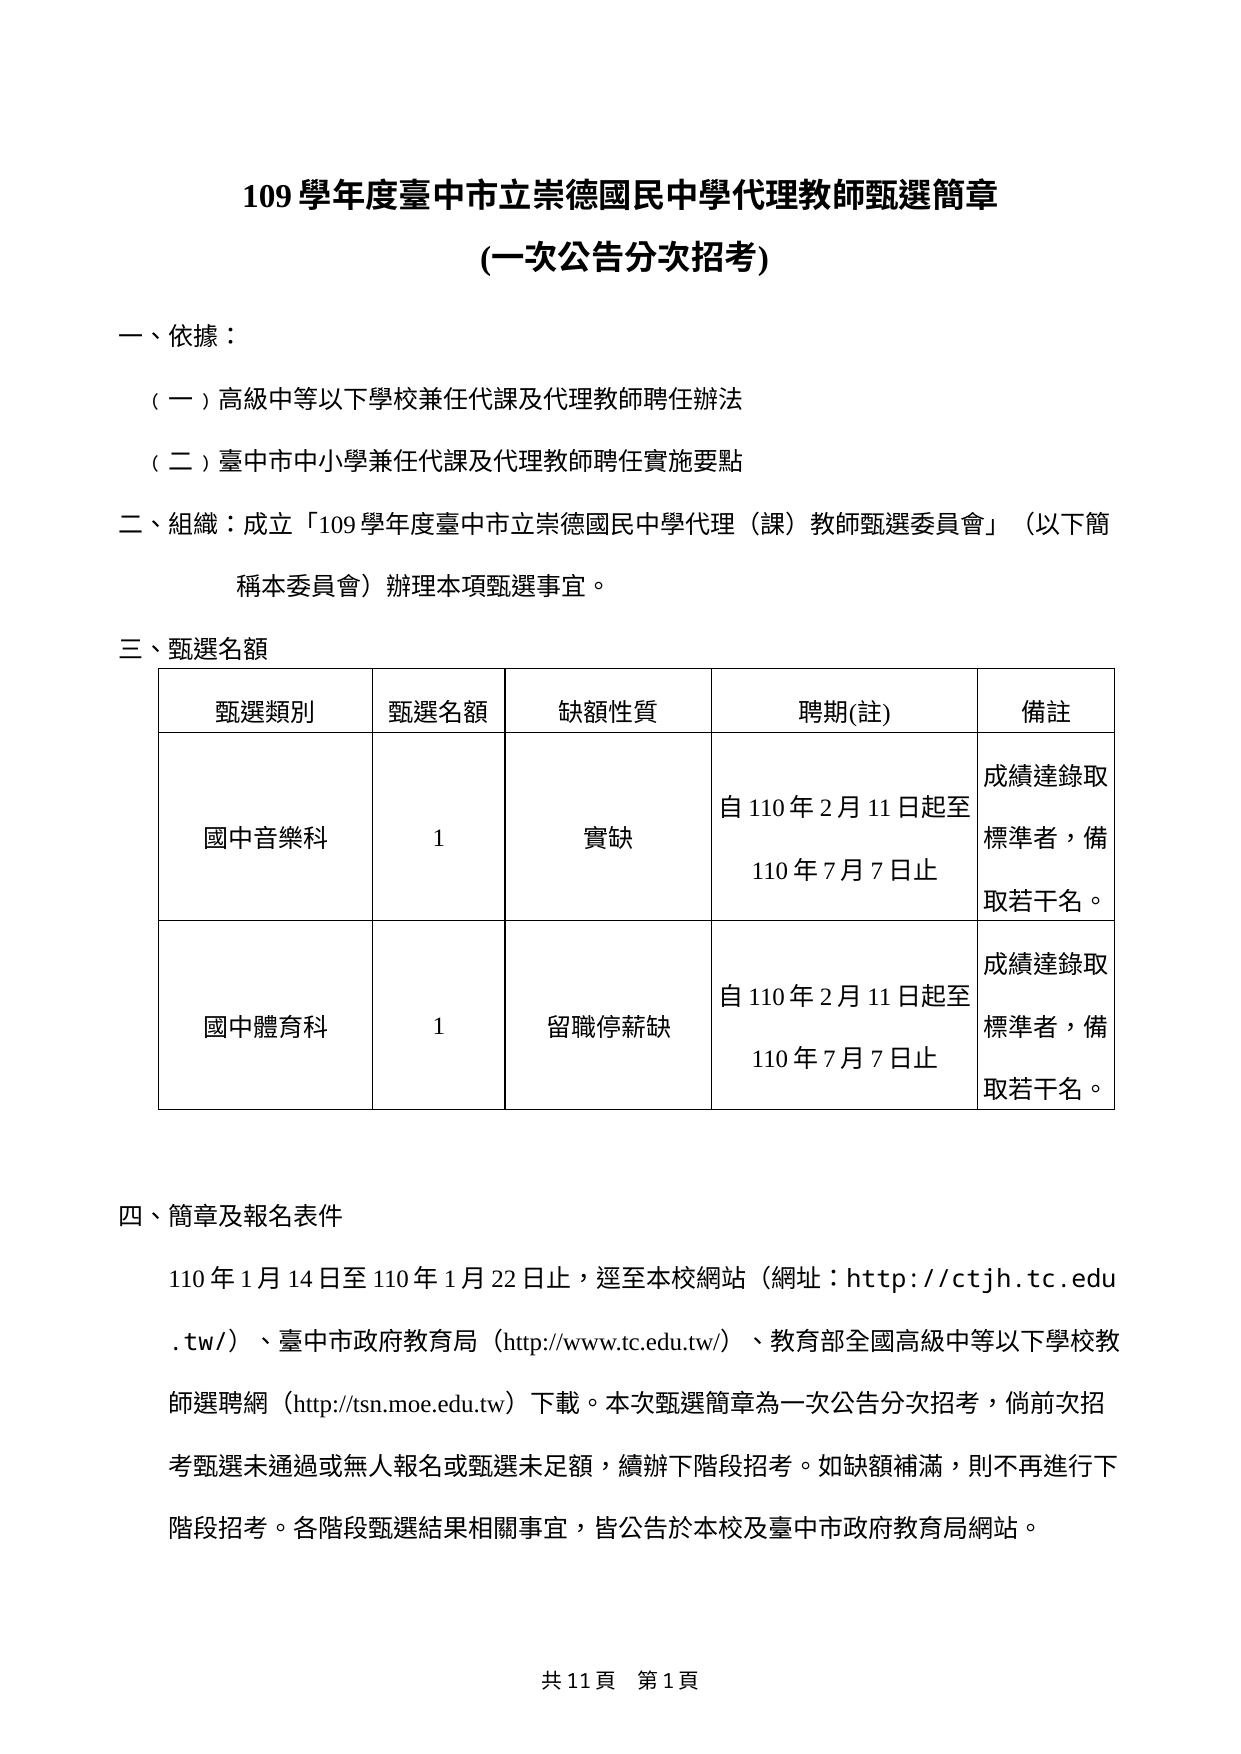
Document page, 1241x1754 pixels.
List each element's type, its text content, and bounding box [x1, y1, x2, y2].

text (一次公告分次招考) [118, 213, 1122, 276]
text 一、依據： [118, 293, 1122, 356]
table_cell 國中音樂科 [159, 733, 372, 920]
text 二、組織：成立「109學年度臺中市立崇德國民中學代理（課）教師甄選委員會」（以下簡稱本委員會）辦理本項甄選事宜。 [118, 481, 1122, 606]
table_cell 1 [373, 921, 504, 1109]
table_cell 留職停薪缺 [506, 921, 711, 1109]
table_header 缺額性質 [506, 669, 711, 732]
table_header 甄選類別 [159, 669, 372, 732]
text 三、甄選名額 [118, 606, 1122, 668]
table_cell 成績達錄取標準者，備取若干名。 [978, 921, 1114, 1109]
table_cell 國中體育科 [159, 921, 372, 1109]
table_cell 1 [373, 733, 504, 920]
table_cell 成績達錄取標準者，備取若干名。 [978, 733, 1114, 920]
text ﹙一﹚高級中等以下學校兼任代課及代理教師聘任辦法 [143, 356, 1122, 418]
table_header 備註 [978, 669, 1114, 732]
text 109學年度臺中市立崇德國民中學代理教師甄選簡章 [118, 151, 1122, 213]
table_cell 實缺 [506, 733, 711, 920]
text 四、簡章及報名表件 110年1月14日至110年1月22日止，逕至本校網站（網址：http://ctjh.tc.edu.tw/）、臺中市政府教育局（http://www.tc.edu.tw/）、教育部全國高級中等以下學校教師選聘網（http://tsn.moe.edu.tw）下載。本次甄選簡章為一次公告分次招考，倘前次招考甄選未通過或無人報名或甄選未足額，續辦下階段招考。如缺額補滿，則不再進行下階段招考。各階段甄選結果相關事宜，皆公告於本校及臺中市政府教育局網站。 [118, 1172, 1122, 1547]
table_header 甄選名額 [373, 669, 504, 732]
table_cell 自110年2月11日起至110年7月7日止 [712, 921, 977, 1109]
text ﹙二﹚臺中市中小學兼任代課及代理教師聘任實施要點 [143, 418, 1122, 481]
table_cell 自110年2月11日起至110年7月7日止 [712, 733, 977, 920]
table_header 聘期(註) [712, 669, 977, 732]
